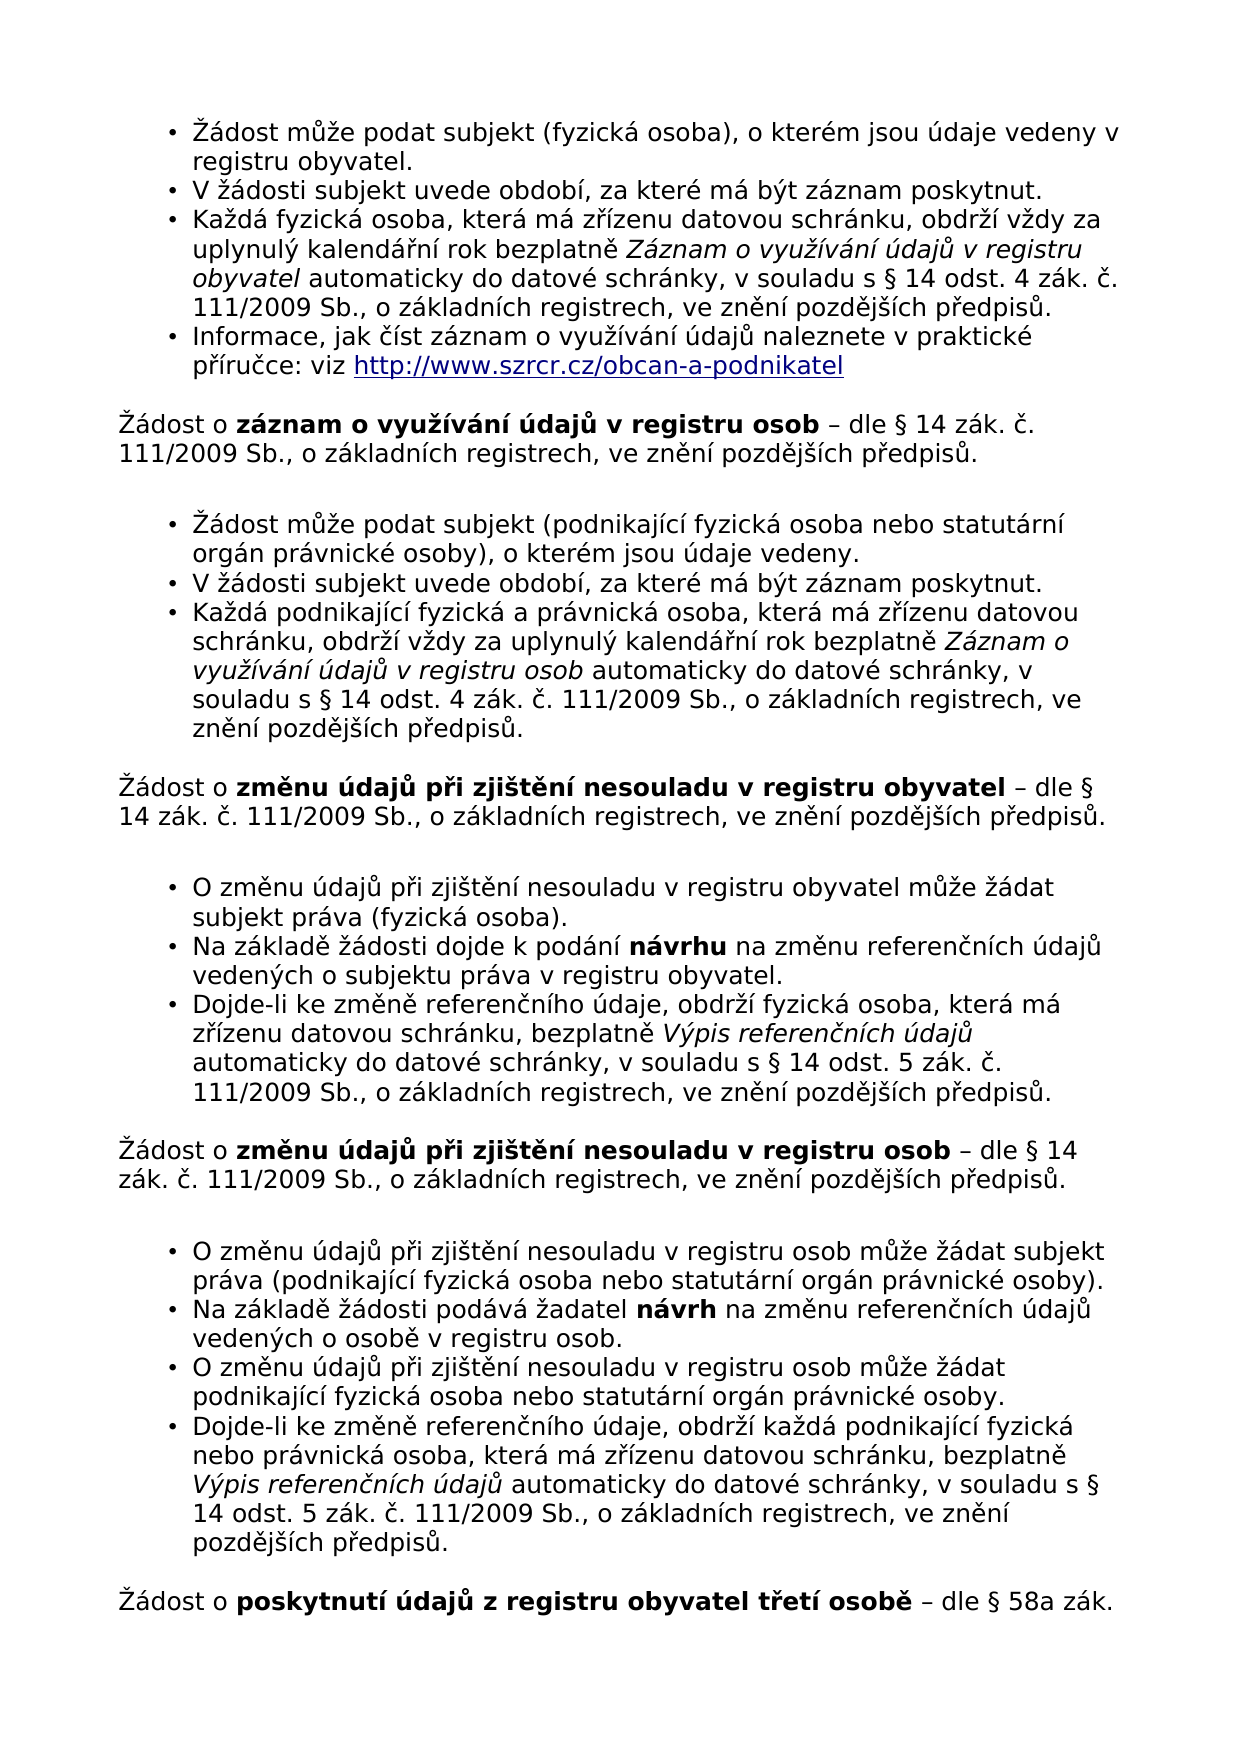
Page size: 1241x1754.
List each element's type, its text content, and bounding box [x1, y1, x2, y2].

text Žádost o změnu údajů při zjištění nesouladu v registru obyvatel – dle § 14 zák. č. 111/2009 Sb., o základních registrech, ve znění pozdějších předpisů. [118, 773, 1122, 832]
list O změnu údajů při zjištění nesouladu v registru obyvatel může žádat subjekt práva (fyzická osoba). [177, 873, 1122, 932]
list O změnu údajů při zjištění nesouladu v registru osob může žádat subjekt práva (podnikající fyzická osoba nebo statutární orgán právnické osoby). [177, 1237, 1122, 1295]
text Žádost o záznam o využívání údajů v registru osob – dle § 14 zák. č. 111/2009 Sb., o základních registrech, ve znění pozdějších předpisů. [118, 410, 1122, 468]
list Na základě žádosti podává žadatel návrh na změnu referenčních údajů vedených o osobě v registru osob. [177, 1295, 1122, 1353]
text Žádost o změnu údajů při zjištění nesouladu v registru osob – dle § 14 zák. č. 111/2009 Sb., o základních registrech, ve znění pozdějších předpisů. [118, 1136, 1122, 1195]
list Informace, jak číst záznam o využívání údajů naleznete v praktické příručce: viz http://www.szrcr.cz/obcan-a-podnikatel [177, 322, 1122, 381]
list Každá podnikající fyzická a právnická osoba, která má zřízenu datovou schránku, obdrží vždy za uplynulý kalendářní rok bezplatně Záznam o využívání údajů v registru osob automaticky do datové schránky, v souladu s § 14 odst. 4 zák. č. 111/2009 Sb., o základních registrech, ve znění pozdějších předpisů. [177, 598, 1122, 744]
list Na základě žádosti dojde k podání návrhu na změnu referenčních údajů vedených o subjektu práva v registru obyvatel. [177, 932, 1122, 990]
list V žádosti subjekt uvede období, za které má být záznam poskytnut. [177, 569, 1122, 598]
list Každá fyzická osoba, která má zřízenu datovou schránku, obdrží vždy za uplynulý kalendářní rok bezplatně Záznam o využívání údajů v registru obyvatel automaticky do datové schránky, v souladu s § 14 odst. 4 zák. č. 111/2009 Sb., o základních registrech, ve znění pozdějších předpisů. [177, 206, 1122, 322]
list Žádost může podat subjekt (podnikající fyzická osoba nebo statutární orgán právnické osoby), o kterém jsou údaje vedeny. [177, 510, 1122, 569]
list Žádost může podat subjekt (fyzická osoba), o kterém jsou údaje vedeny v registru obyvatel. [177, 118, 1122, 176]
list O změnu údajů při zjištění nesouladu v registru osob může žádat podnikající fyzická osoba nebo statutární orgán právnické osoby. [177, 1353, 1122, 1412]
text Žádost o poskytnutí údajů z registru obyvatel třetí osobě – dle § 58a zák. [118, 1587, 1122, 1616]
list Dojde-li ke změně referenčního údaje, obdrží každá podnikající fyzická nebo právnická osoba, která má zřízenu datovou schránku, bezplatně Výpis referenčních údajů automaticky do datové schránky, v souladu s § 14 odst. 5 zák. č. 111/2009 Sb., o základních registrech, ve znění pozdějších předpisů. [177, 1412, 1122, 1557]
list Dojde-li ke změně referenčního údaje, obdrží fyzická osoba, která má zřízenu datovou schránku, bezplatně Výpis referenčních údajů automaticky do datové schránky, v souladu s § 14 odst. 5 zák. č. 111/2009 Sb., o základních registrech, ve znění pozdějších předpisů. [177, 990, 1122, 1107]
list V žádosti subjekt uvede období, za které má být záznam poskytnut. [177, 176, 1122, 206]
